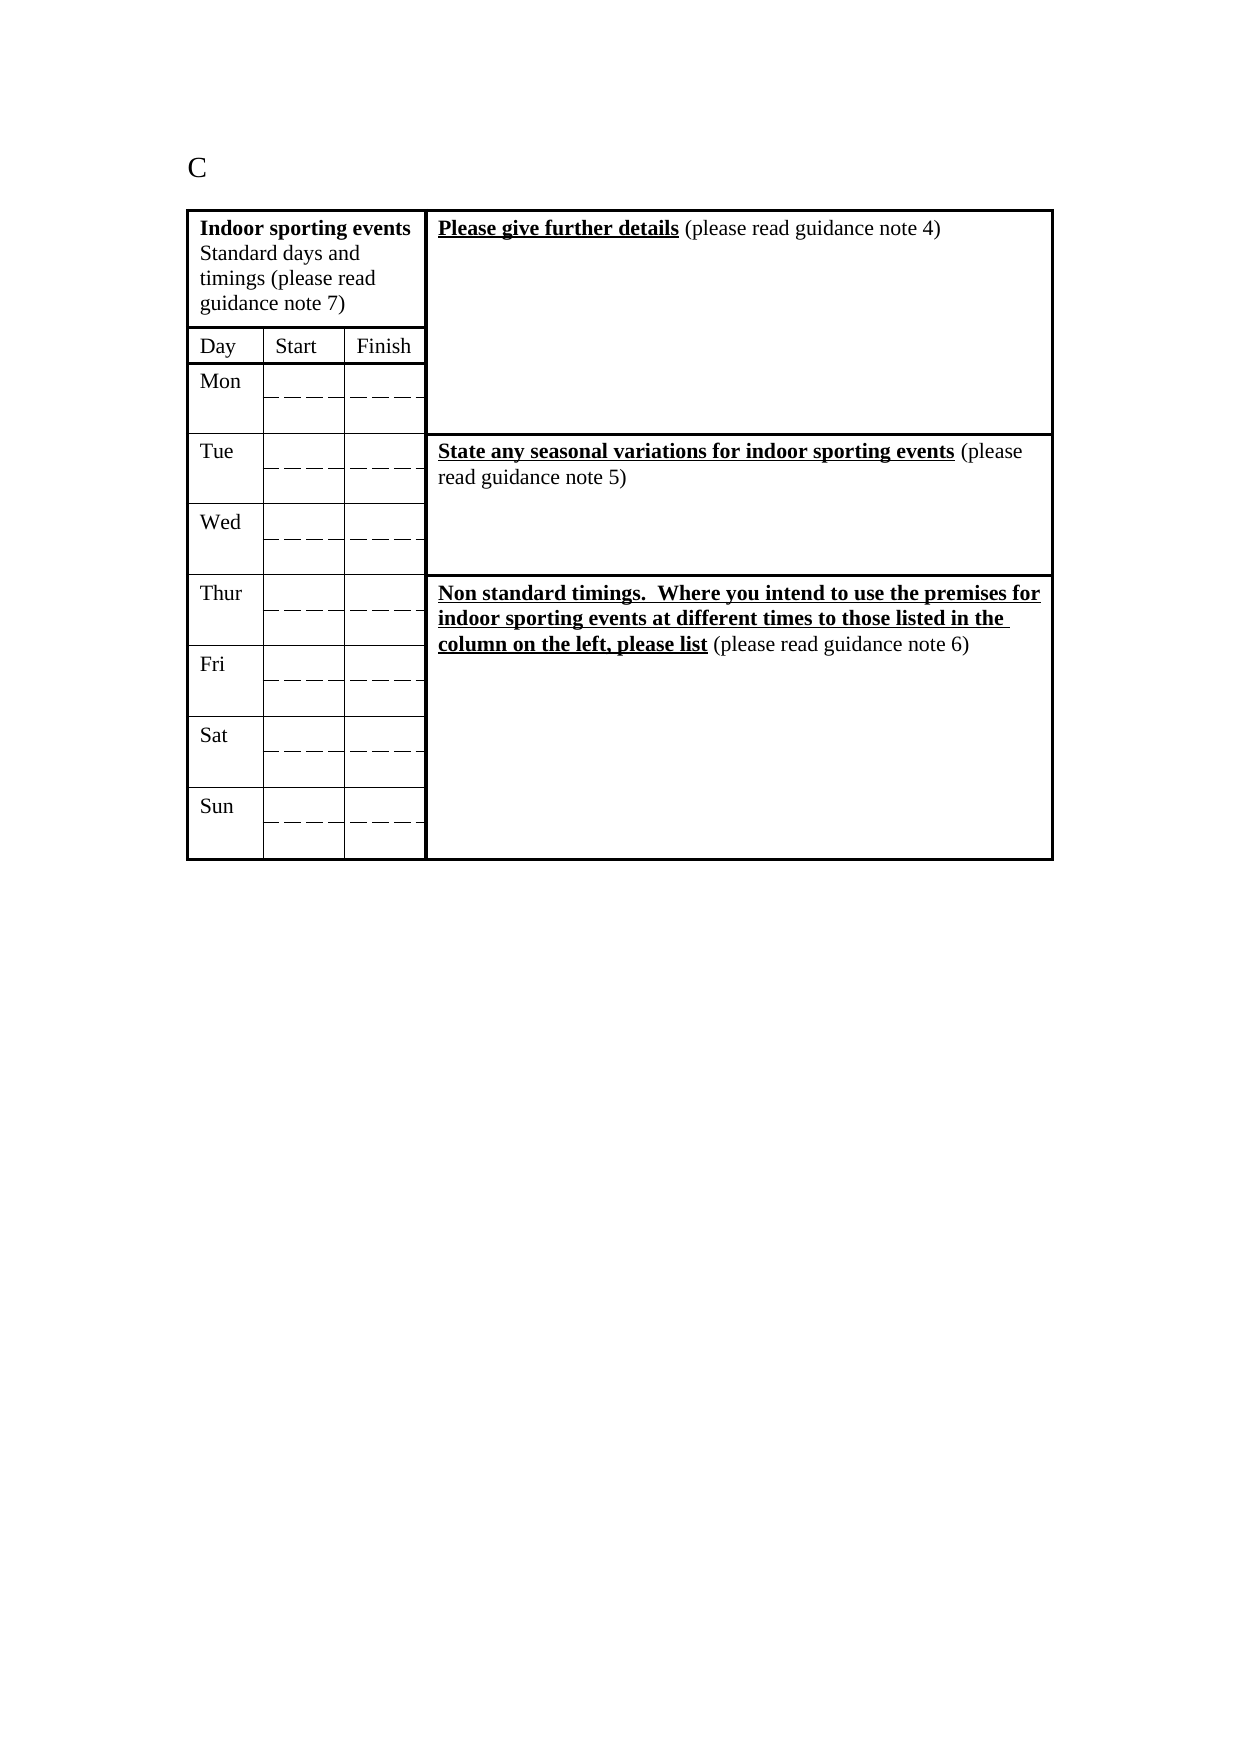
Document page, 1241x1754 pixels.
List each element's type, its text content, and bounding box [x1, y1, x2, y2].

table_cell Non standard timings. Where you intend to use the premises for indoor sporting events at different times to those listed in the column on the left, please list (please read guidance note 6) [428, 577, 1051, 857]
table_cell [264, 434, 344, 468]
table_header Indoor sporting events Standard days and timings (please read guidance note 7) [189, 212, 424, 326]
table_cell Wed [189, 504, 263, 574]
table_cell [264, 539, 344, 574]
table_cell [264, 788, 344, 822]
table_cell [345, 717, 424, 751]
table_cell [345, 504, 424, 539]
table_header Please give further details (please read guidance note 4) [428, 212, 1051, 432]
table_cell Sat [189, 717, 263, 787]
table_cell [264, 575, 344, 609]
table_cell [345, 434, 424, 468]
table_cell [345, 822, 424, 857]
table_cell [345, 610, 424, 645]
table_cell [264, 397, 344, 432]
table_cell [345, 397, 424, 432]
table_cell [264, 504, 344, 539]
table_cell State any seasonal variations for indoor sporting events (please read guidance note 5) [428, 436, 1051, 574]
table_cell [345, 575, 424, 609]
table_cell Finish [345, 329, 424, 362]
table_cell [264, 468, 344, 503]
table_cell [345, 788, 424, 822]
table_cell Mon [189, 365, 263, 432]
table_cell Start [264, 329, 344, 362]
table_cell [264, 717, 344, 751]
table_cell [264, 680, 344, 716]
table_cell [264, 646, 344, 680]
table_cell [345, 646, 424, 680]
table_cell [264, 610, 344, 645]
table_cell Tue [189, 434, 263, 503]
table_cell [345, 539, 424, 574]
table_cell Sun [189, 788, 263, 857]
table_cell [264, 365, 344, 397]
table_cell [264, 822, 344, 857]
text C [187, 150, 1053, 183]
table_cell [345, 680, 424, 716]
table_cell Thur [189, 575, 263, 645]
table_cell [345, 365, 424, 397]
table_cell [264, 751, 344, 787]
table_cell [345, 468, 424, 503]
table_cell [345, 751, 424, 787]
table_cell Day [189, 329, 263, 362]
table_cell Fri [189, 646, 263, 716]
